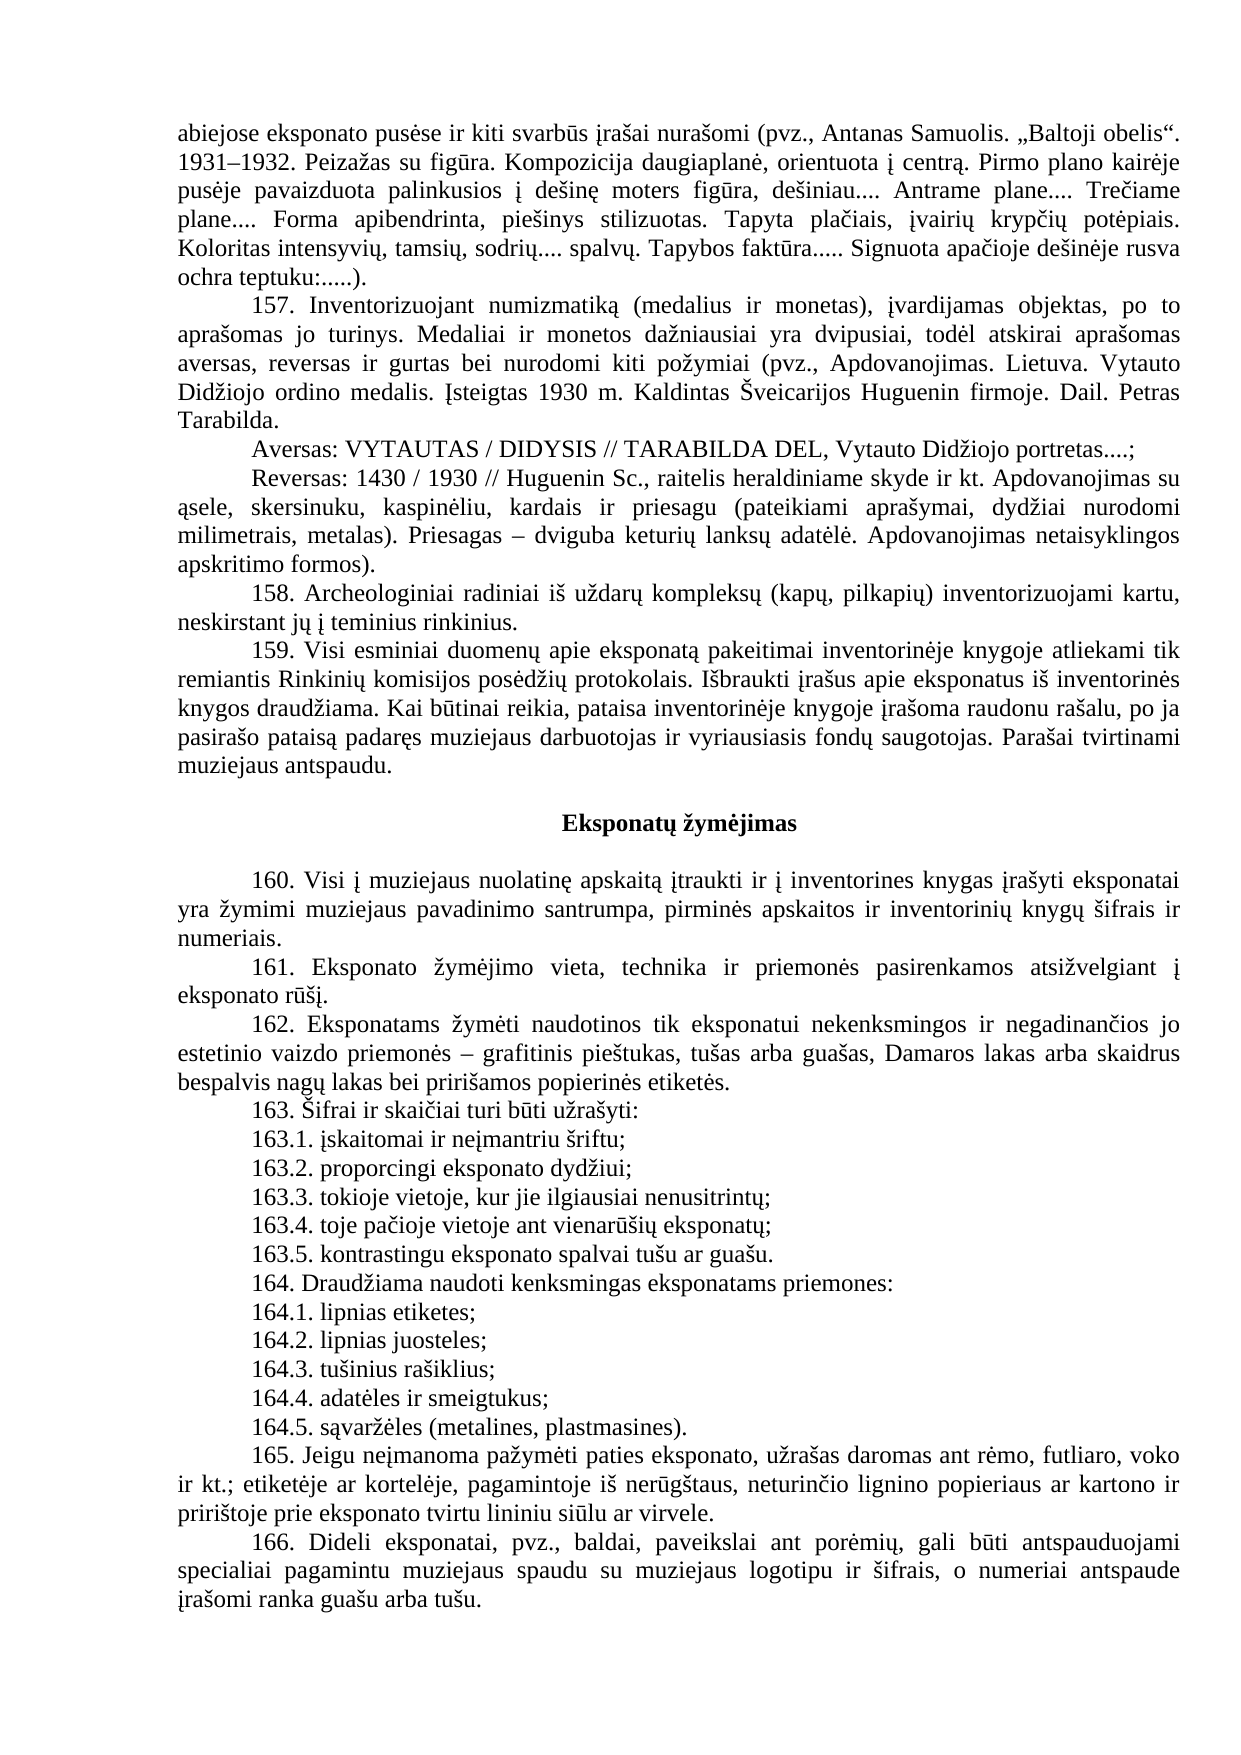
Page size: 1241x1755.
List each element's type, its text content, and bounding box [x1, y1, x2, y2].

text 165. Jeigu neįmanoma pažymėti paties eksponato, užrašas daromas ant rėmo, futliaro, voko ir kt.; etiketėje ar kortelėje, pagamintoje iš nerūgštaus, neturinčio lignino popieriaus ar kartono ir pririštoje prie eksponato tvirtu lininiu siūlu ar virvele. [177, 1441, 1181, 1527]
text 159. Visi esminiai duomenų apie eksponatą pakeitimai inventorinėje knygoje atliekami tik remiantis Rinkinių komisijos posėdžių protokolais. Išbraukti įrašus apie eksponatus iš inventorinės knygos draudžiama. Kai būtinai reikia, pataisa inventorinėje knygoje įrašoma raudonu rašalu, po ja pasirašo pataisą padaręs muziejaus darbuotojas ir vyriausiasis fondų saugotojas. Parašai tvirtinami muziejaus antspaudu. [177, 636, 1181, 779]
text 163.4. toje pačioje vietoje ant vienarūšių eksponatų; [177, 1211, 1181, 1239]
text 164.4. adatėles ir smeigtukus; [177, 1383, 1181, 1412]
text 164.5. sąvaržėles (metalines, plastmasines). [177, 1412, 1181, 1441]
text 157. Inventorizuojant numizmatiką (medalius ir monetas), įvardijamas objektas, po to aprašomas jo turinys. Medaliai ir monetos dažniausiai yra dvipusiai, todėl atskirai aprašomas aversas, reversas ir gurtas bei nurodomi kiti požymiai (pvz., Apdovanojimas. Lietuva. Vytauto Didžiojo ordino medalis. Įsteigtas 1930 m. Kaldintas Šveicarijos Huguenin firmoje. Dail. Petras Tarabilda. [177, 291, 1181, 434]
text 164.1. lipnias etiketes; [177, 1297, 1181, 1326]
text 162. Eksponatams žymėti naudotinos tik eksponatui nekenksmingos ir negadinančios jo estetinio vaizdo priemonės – grafitinis pieštukas, tušas arba guašas, Damaros lakas arba skaidrus bespalvis nagų lakas bei pririšamos popierinės etiketės. [177, 1009, 1181, 1096]
text 163.1. įskaitomai ir neįmantriu šriftu; [177, 1124, 1181, 1153]
text 163.2. proporcingi eksponato dydžiui; [177, 1153, 1181, 1182]
text 166. Dideli eksponatai, pvz., baldai, paveikslai ant porėmių, gali būti antspauduojami specialiai pagamintu muziejaus spaudu su muziejaus logotipu ir šifrais, o numeriai antspaude įrašomi ranka guašu arba tušu. [177, 1527, 1181, 1613]
text 164. Draudžiama naudoti kenksmingas eksponatams priemones: [177, 1268, 1181, 1297]
text 163. Šifrai ir skaičiai turi būti užrašyti: [177, 1096, 1181, 1124]
text Aversas: VYTAUTAS / DIDYSIS // TARABILDA DEL, Vytauto Didžiojo portretas....; [177, 434, 1181, 463]
text 163.5. kontrastingu eksponato spalvai tušu ar guašu. [177, 1239, 1181, 1268]
text Reversas: 1430 / 1930 // Huguenin Sc., raitelis heraldiniame skyde ir kt. Apdovanojimas su ąsele, skersinuku, kaspinėliu, kardais ir priesagu (pateikiami aprašymai, dydžiai nurodomi milimetrais, metalas). Priesagas – dviguba keturių lanksų adatėlė. Apdovanojimas netaisyklingos apskritimo formos). [177, 463, 1181, 578]
text Eksponatų žymėjimas [177, 808, 1181, 837]
text 161. Eksponato žymėjimo vieta, technika ir priemonės pasirenkamos atsižvelgiant į eksponato rūšį. [177, 952, 1181, 1009]
text 164.3. tušinius rašiklius; [177, 1354, 1181, 1383]
text abiejose eksponato pusėse ir kiti svarbūs įrašai nurašomi (pvz., Antanas Samuolis. „Baltoji obelis“. 1931–1932. Peizažas su figūra. Kompozicija daugiaplanė, orientuota į centrą. Pirmo plano kairėje pusėje pavaizduota palinkusios į dešinę moters figūra, dešiniau.... Antrame plane.... Trečiame plane.... Forma apibendrinta, piešinys stilizuotas. Tapyta plačiais, įvairių krypčių potėpiais. Koloritas intensyvių, tamsių, sodrių.... spalvų. Tapybos faktūra..... Signuota apačioje dešinėje rusva ochra teptuku:.....). [177, 118, 1181, 291]
text 158. Archeologiniai radiniai iš uždarų kompleksų (kapų, pilkapių) inventorizuojami kartu, neskirstant jų į teminius rinkinius. [177, 578, 1181, 636]
text 163.3. tokioje vietoje, kur jie ilgiausiai nenusitrintų; [177, 1182, 1181, 1211]
text 164.2. lipnias juosteles; [177, 1326, 1181, 1354]
text 160. Visi į muziejaus nuolatinę apskaitą įtraukti ir į inventorines knygas įrašyti eksponatai yra žymimi muziejaus pavadinimo santrumpa, pirminės apskaitos ir inventorinių knygų šifrais ir numeriais. [177, 866, 1181, 952]
